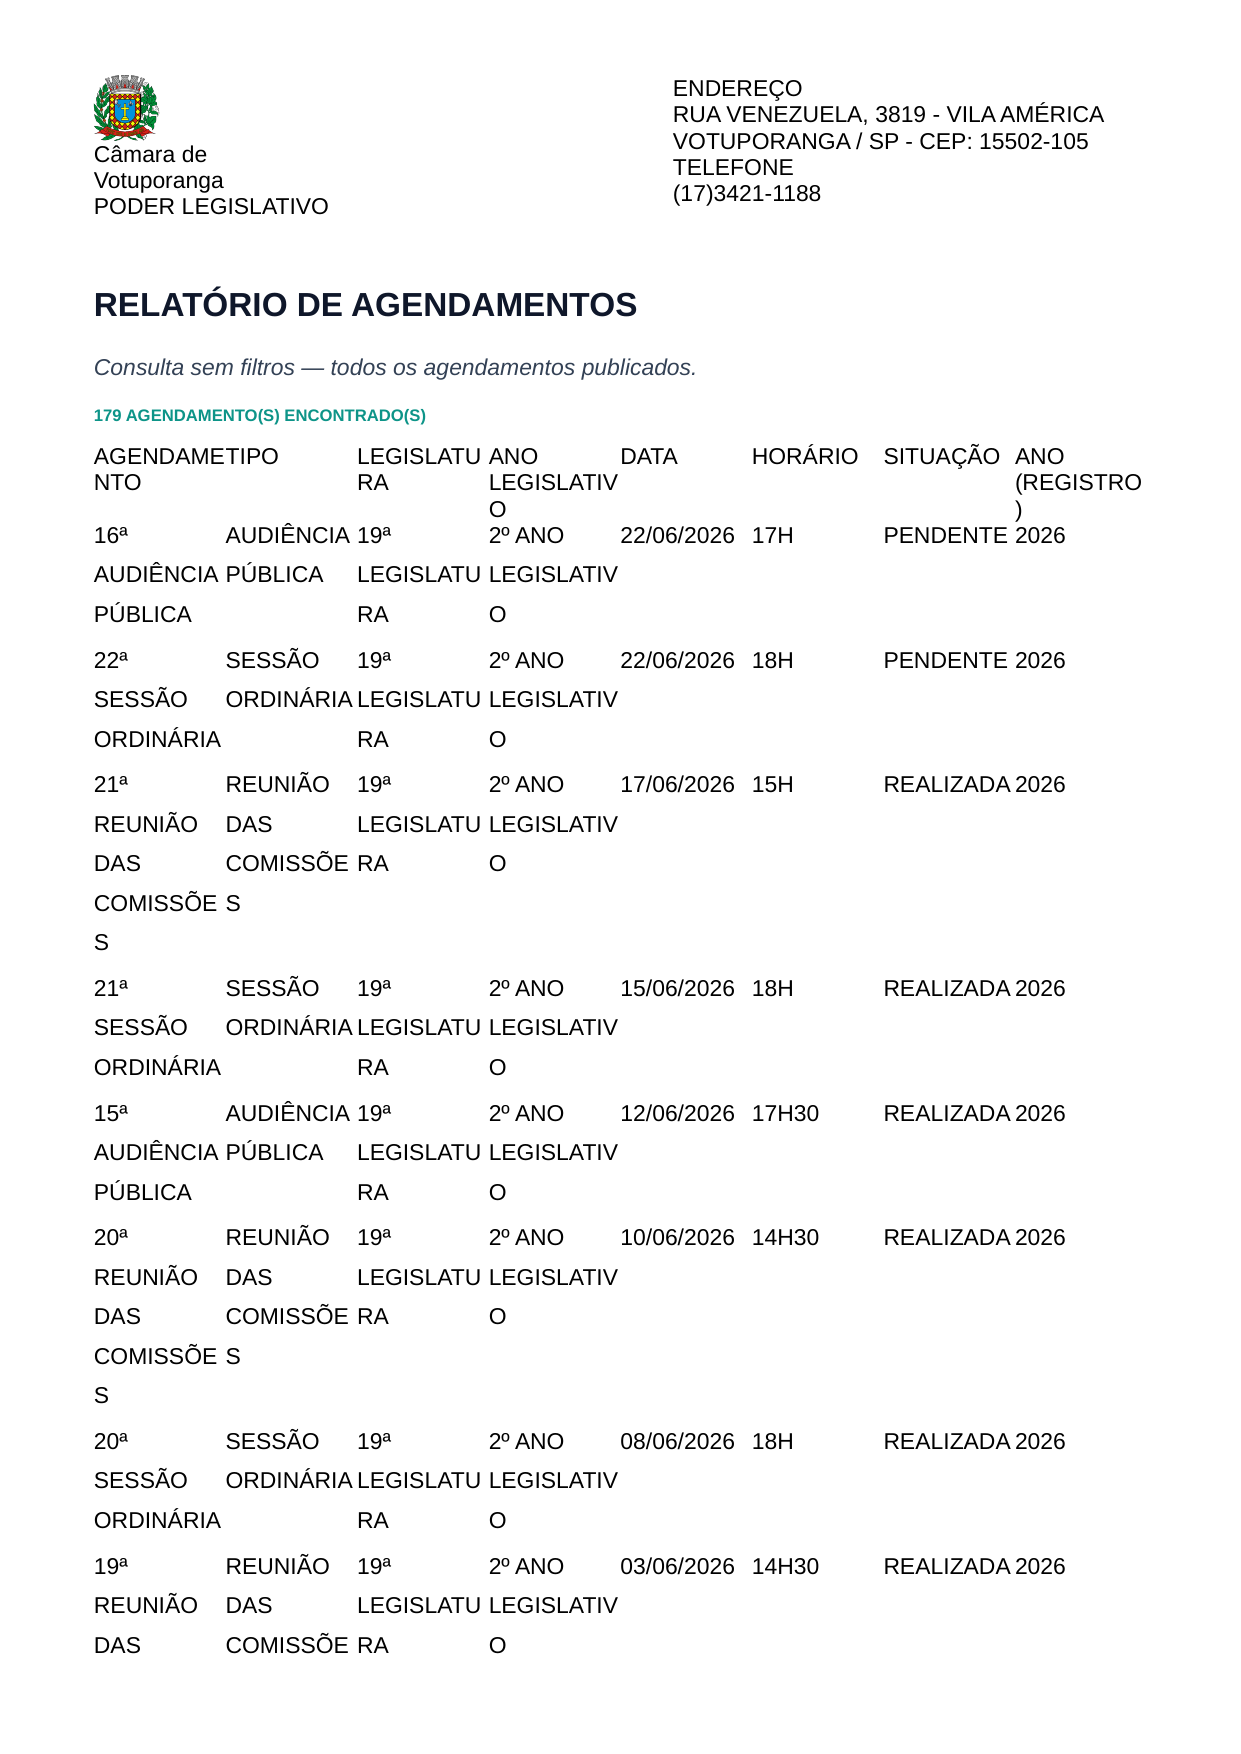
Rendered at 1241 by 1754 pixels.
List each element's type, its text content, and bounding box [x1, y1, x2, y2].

table_cell REUNIÃO DAS COMISSÕES [225, 1224, 357, 1428]
table_cell PENDENTE [883, 647, 1015, 771]
table_cell REALIZADA [883, 1428, 1015, 1553]
table_cell 2º ANO LEGISLATIVO [489, 1224, 620, 1428]
table_cell 2026 [1015, 771, 1146, 975]
table_cell AUDIÊNCIA PÚBLICA [225, 1100, 357, 1224]
table_header SITUAÇÃO [883, 443, 1015, 522]
picture [93, 75, 160, 141]
table_cell 12/06/2026 [620, 1100, 752, 1224]
table_cell AUDIÊNCIA PÚBLICA [225, 522, 357, 647]
table_header AGENDAMENTO [94, 443, 225, 522]
table_cell 19ª LEGISLATURA [357, 1553, 488, 1677]
table_cell 15H [752, 771, 883, 975]
table_cell REUNIÃO DAS COMISSÕES [225, 771, 357, 975]
table_cell 19ª REUNIÃO DAS [94, 1553, 225, 1677]
table_cell REALIZADA [883, 1100, 1015, 1224]
table_cell SESSÃO ORDINÁRIA [225, 1428, 357, 1553]
table_header Câmara de Votuporanga PODER LEGISLATIVO [94, 75, 673, 220]
table_cell 2º ANO LEGISLATIVO [489, 522, 620, 647]
table_cell 2026 [1015, 1224, 1146, 1428]
table_cell SESSÃO ORDINÁRIA [225, 647, 357, 771]
table_cell PENDENTE [883, 522, 1015, 647]
table_cell 2026 [1015, 1428, 1146, 1553]
table_cell 19ª LEGISLATURA [357, 771, 488, 975]
table_cell 18H [752, 647, 883, 771]
table_cell 15ª AUDIÊNCIA PÚBLICA [94, 1100, 225, 1224]
table_cell 22/06/2026 [620, 522, 752, 647]
table_header TIPO [225, 443, 357, 522]
table_cell 19ª LEGISLATURA [357, 975, 488, 1099]
table_cell 10/06/2026 [620, 1224, 752, 1428]
table_cell REALIZADA [883, 975, 1015, 1099]
table_cell 2º ANO LEGISLATIVO [489, 1428, 620, 1553]
table_cell 03/06/2026 [620, 1553, 752, 1677]
table_cell 2º ANO LEGISLATIVO [489, 647, 620, 771]
table_cell 22/06/2026 [620, 647, 752, 771]
table_header HORÁRIO [752, 443, 883, 522]
table_cell 14H30 [752, 1553, 883, 1677]
table_cell 20ª SESSÃO ORDINÁRIA [94, 1428, 225, 1553]
table_cell 14H30 [752, 1224, 883, 1428]
table_cell SESSÃO ORDINÁRIA [225, 975, 357, 1099]
table_cell REALIZADA [883, 771, 1015, 975]
table_cell 22ª SESSÃO ORDINÁRIA [94, 647, 225, 771]
table_cell 17H [752, 522, 883, 647]
table_cell 2026 [1015, 647, 1146, 771]
table_cell 17H30 [752, 1100, 883, 1224]
table_header DATA [620, 443, 752, 522]
table_cell 15/06/2026 [620, 975, 752, 1099]
table_cell REALIZADA [883, 1553, 1015, 1677]
table_cell 2026 [1015, 1553, 1146, 1677]
table_cell 2º ANO LEGISLATIVO [489, 1553, 620, 1677]
table_cell 2026 [1015, 1100, 1146, 1224]
table_cell REUNIÃO DAS COMISSÕE [225, 1553, 357, 1677]
table_cell 16ª AUDIÊNCIA PÚBLICA [94, 522, 225, 647]
text Consulta sem filtros — todos os agendamentos publicados. [94, 354, 1146, 380]
table_cell 2º ANO LEGISLATIVO [489, 771, 620, 975]
table_cell 17/06/2026 [620, 771, 752, 975]
table_header LEGISLATURA [357, 443, 488, 522]
title RELATÓRIO DE AGENDAMENTOS [94, 285, 1146, 323]
table_cell 19ª LEGISLATURA [357, 1100, 488, 1224]
table_cell 2026 [1015, 522, 1146, 647]
table_cell 20ª REUNIÃO DAS COMISSÕES [94, 1224, 225, 1428]
table_cell 08/06/2026 [620, 1428, 752, 1553]
table_cell 2º ANO LEGISLATIVO [489, 1100, 620, 1224]
table_cell 2026 [1015, 975, 1146, 1099]
table_cell 19ª LEGISLATURA [357, 522, 488, 647]
table_cell 18H [752, 975, 883, 1099]
table_cell 18H [752, 1428, 883, 1553]
table_cell 19ª LEGISLATURA [357, 1224, 488, 1428]
table_header ENDEREÇO RUA VENEZUELA, 3819 - VILA AMÉRICA VOTUPORANGA / SP - CEP: 15502-105 TELEFONE (17)3421-1188 [673, 75, 1146, 220]
text 179 AGENDAMENTO(S) ENCONTRADO(S) [94, 406, 1146, 425]
table_cell 2º ANO LEGISLATIVO [489, 975, 620, 1099]
table_cell 19ª LEGISLATURA [357, 1428, 488, 1553]
table_header ANO (REGISTRO) [1015, 443, 1146, 522]
table_cell 19ª LEGISLATURA [357, 647, 488, 771]
table_cell REALIZADA [883, 1224, 1015, 1428]
table_header ANO LEGISLATIVO [489, 443, 620, 522]
table_cell 21ª REUNIÃO DAS COMISSÕES [94, 771, 225, 975]
table_cell 21ª SESSÃO ORDINÁRIA [94, 975, 225, 1099]
table_header [94, 220, 1146, 246]
